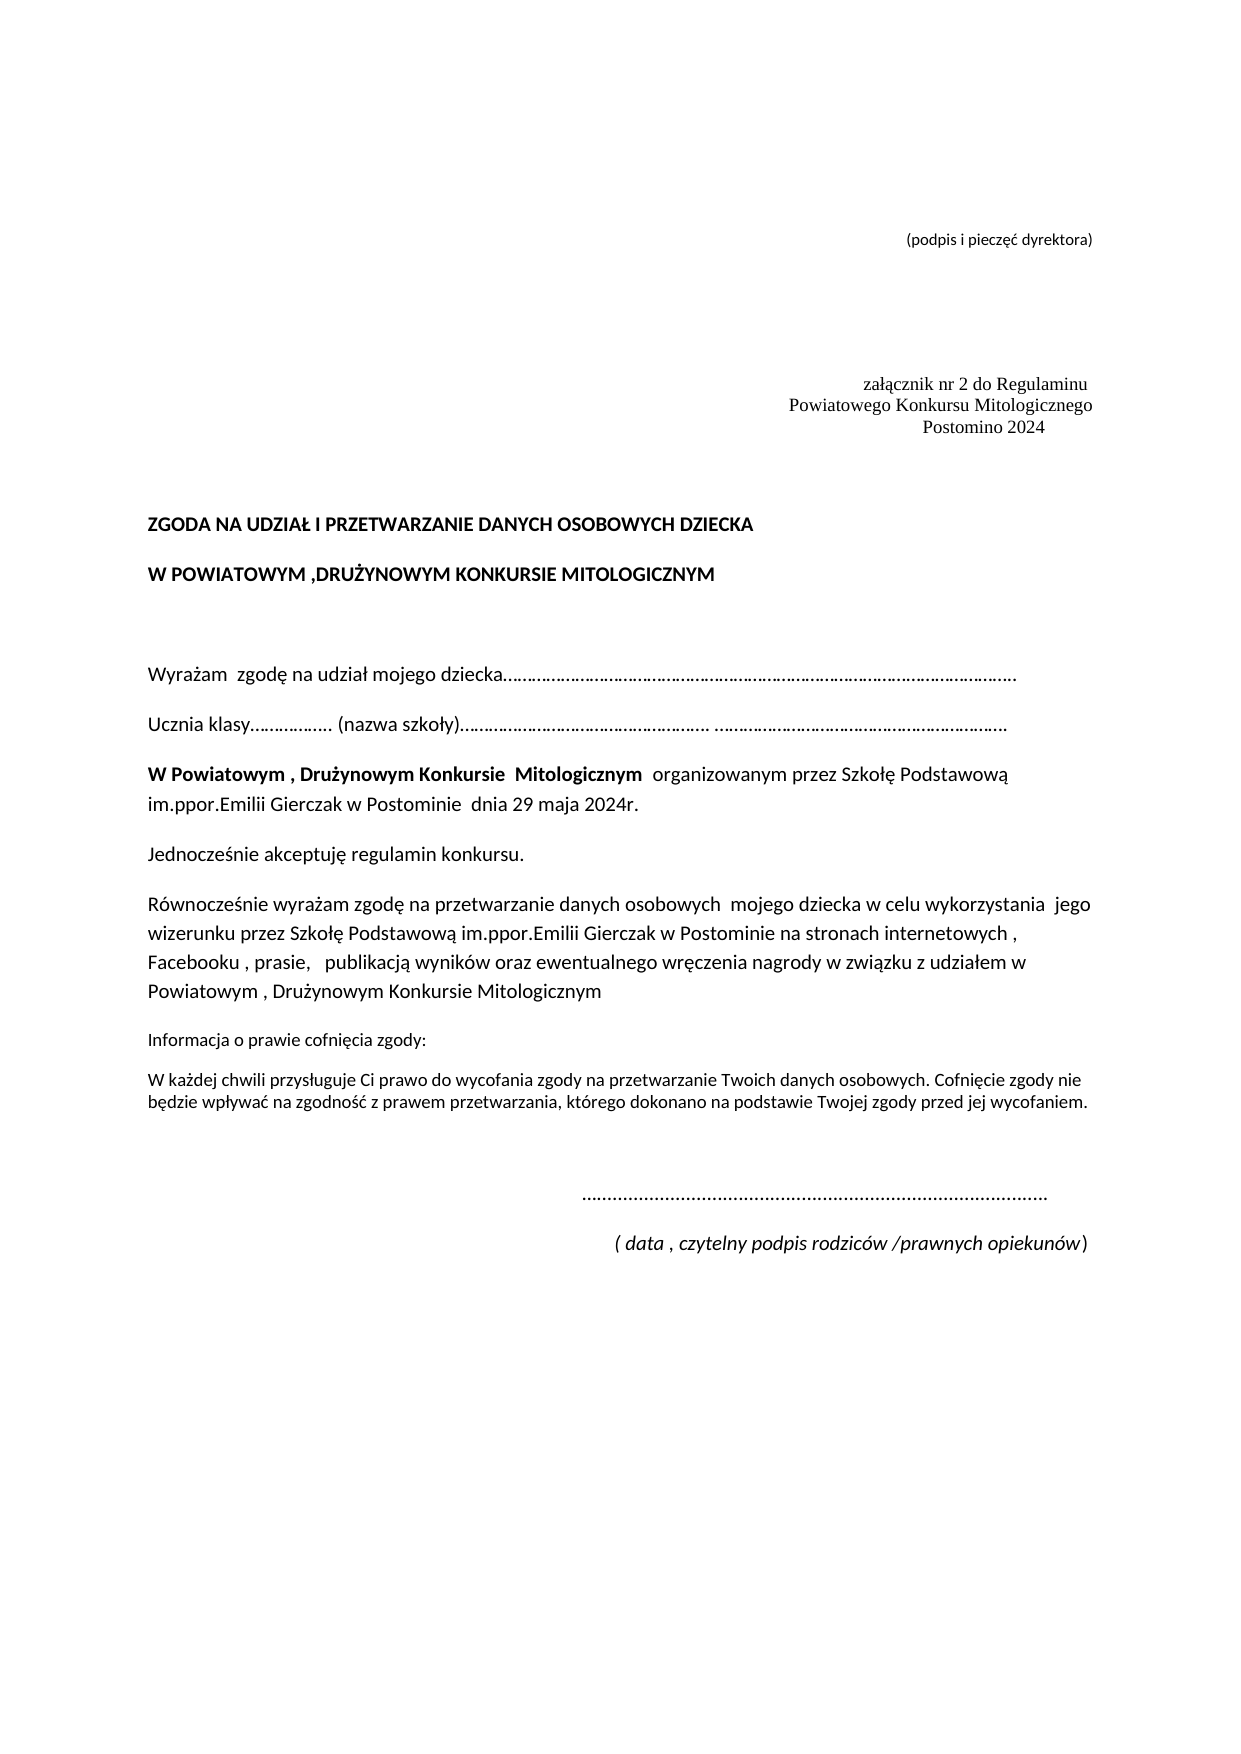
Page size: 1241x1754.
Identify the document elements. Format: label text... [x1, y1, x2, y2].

text Postomino 2024 [148, 416, 1051, 437]
text ZGODA NA UDZIAŁ I PRZETWARZANIE DANYCH OSOBOWYCH DZIECKA [148, 512, 1093, 537]
text Wyrażam zgodę na udział mojego dziecka…………………………………………………………………………………………….. [148, 662, 1093, 687]
text Informacja o prawie cofnięcia zgody: [148, 1028, 1093, 1051]
text Równocześnie wyrażam zgodę na przetwarzanie danych osobowych mojego dziecka w celu wykorzystania jego wizerunku przez Szkołę Podstawową im.ppor.Emilii Gierczak w Postominie na stronach internetowych , Facebooku , prasie, publikacją wyników oraz ewentualnego wręczenia nagrody w związku z udziałem w Powiatowym , Drużynowym Konkursie Mitologicznym [148, 891, 1093, 1004]
text …...................................................................................... [148, 1180, 1051, 1206]
text W POWIATOWYM ,DRUŻYNOWYM KONKURSIE MITOLOGICZNYM [148, 562, 1093, 587]
text W Powiatowym , Drużynowym Konkursie Mitologicznym organizowanym przez Szkołę Podstawową im.ppor.Emilii Gierczak w Postominie dnia 29 maja 2024r. [148, 762, 1093, 816]
text W każdej chwili przysługuje Ci prawo do wycofania zgody na przetwarzanie Twoich danych osobowych. Cofnięcie zgody nie będzie wpływać na zgodność z prawem przetwarzania, którego dokonano na podstawie Twojej zgody przed jej wycofaniem. [148, 1068, 1093, 1113]
text (podpis i pieczęć dyrektora) [185, 229, 1093, 250]
text Powiatowego Konkursu Mitologicznego [148, 394, 1093, 416]
text Jednocześnie akceptuję regulamin konkursu. [148, 841, 1093, 866]
text załącznik nr 2 do Regulaminu [148, 373, 1093, 394]
text ( data , czytelny podpis rodziców /prawnych opiekunów) [148, 1230, 1093, 1256]
text Ucznia klasy…………….. (nazwa szkoły)……………………………………………. ……………………………………………………. [148, 712, 1093, 737]
